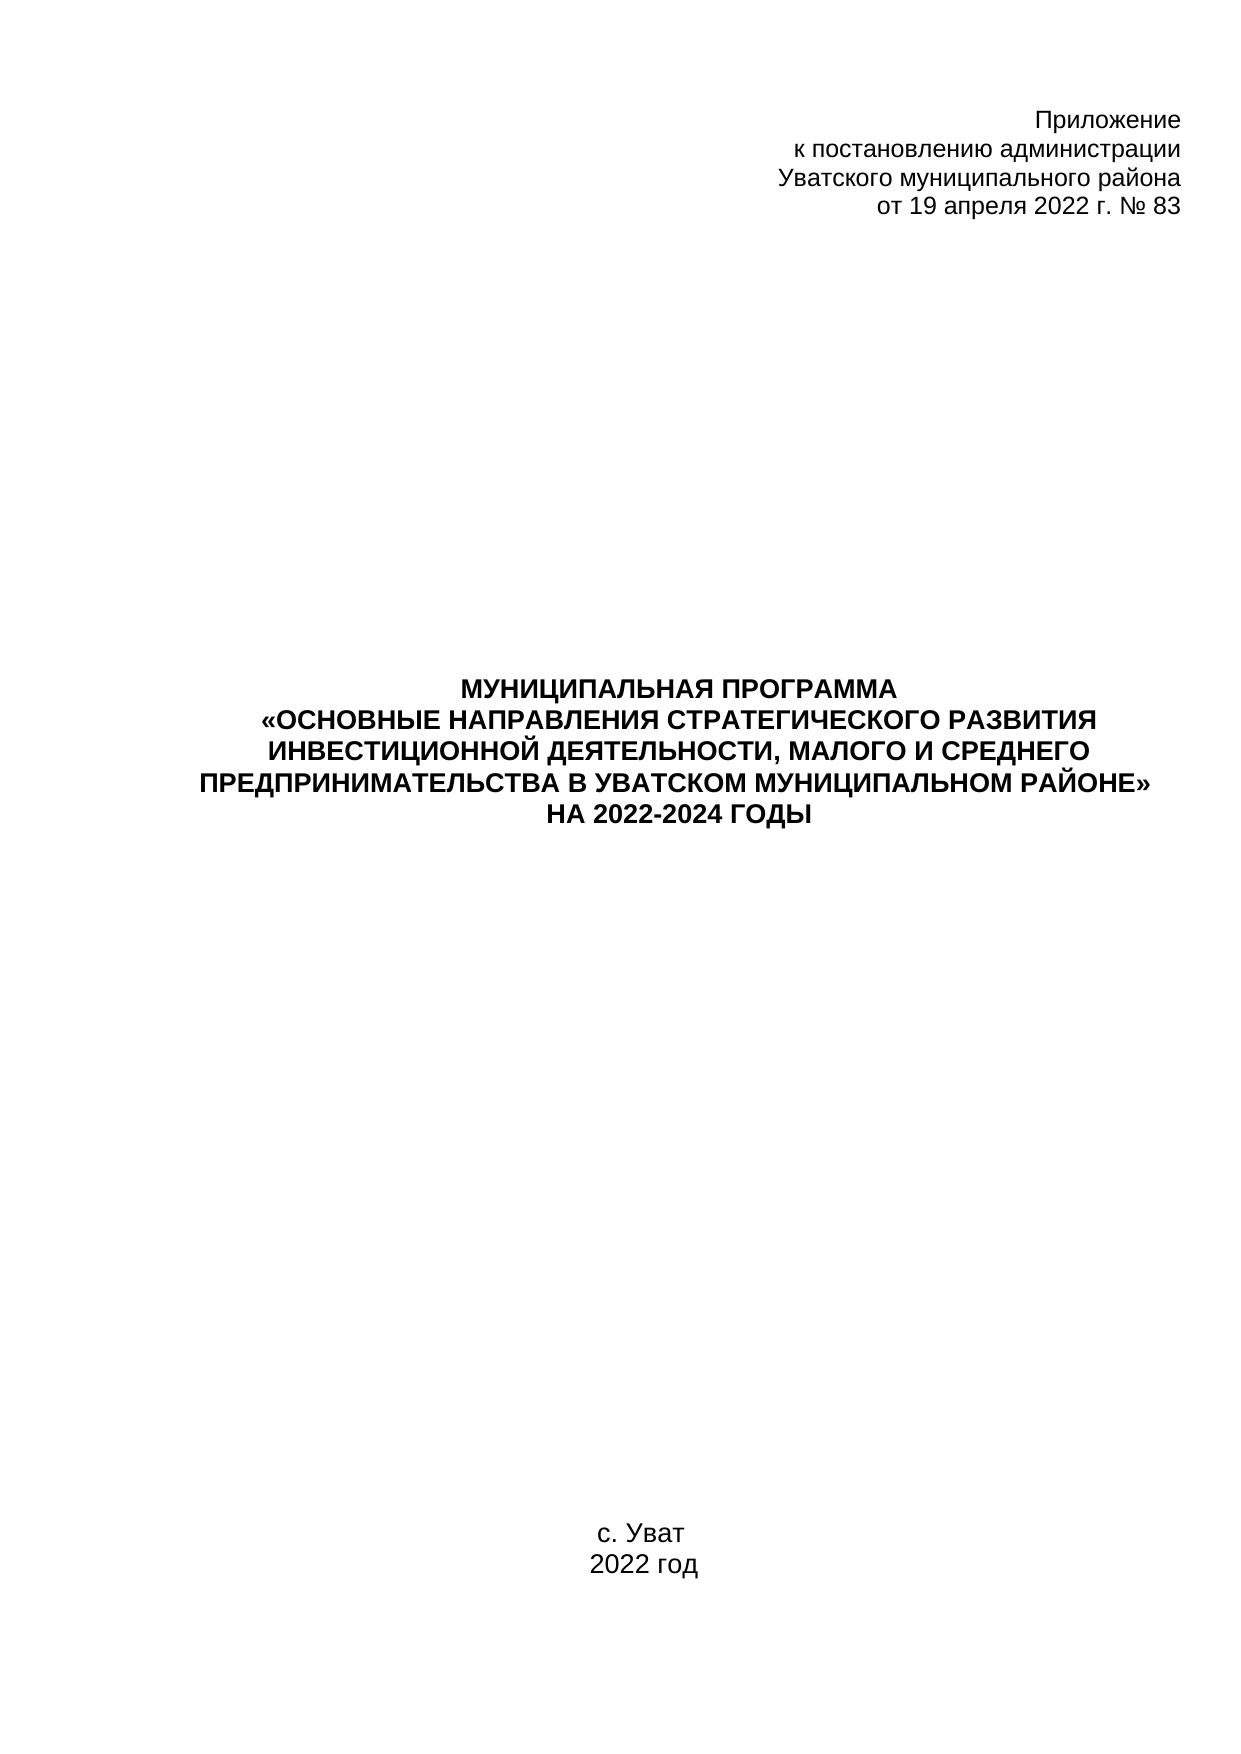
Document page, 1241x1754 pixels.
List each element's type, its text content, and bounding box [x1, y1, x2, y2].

text с. Уват [177, 1517, 1181, 1548]
text Уватского муниципального района [177, 163, 1181, 191]
text Приложение [177, 105, 1181, 134]
text НА 2022-2024 ГОДЫ [177, 798, 1181, 829]
text «ОСНОВНЫЕ НАПРАВЛЕНИЯ СТРАТЕГИЧЕСКОГО РАЗВИТИЯ ИНВЕСТИЦИОННОЙ ДЕЯТЕЛЬНОСТИ, МАЛОГО И СРЕДНЕГО ПРЕДПРИНИМАТЕЛЬСТВА В УВАТСКОМ МУНИЦИПАЛЬНОМ РАЙОНЕ» [177, 704, 1181, 798]
text от 19 апреля 2022 г. № 83 [177, 191, 1181, 220]
text МУНИЦИПАЛЬНАЯ ПРОГРАММА [177, 673, 1181, 704]
text 2022 год [177, 1548, 1181, 1579]
text к постановлению администрации [177, 134, 1181, 163]
